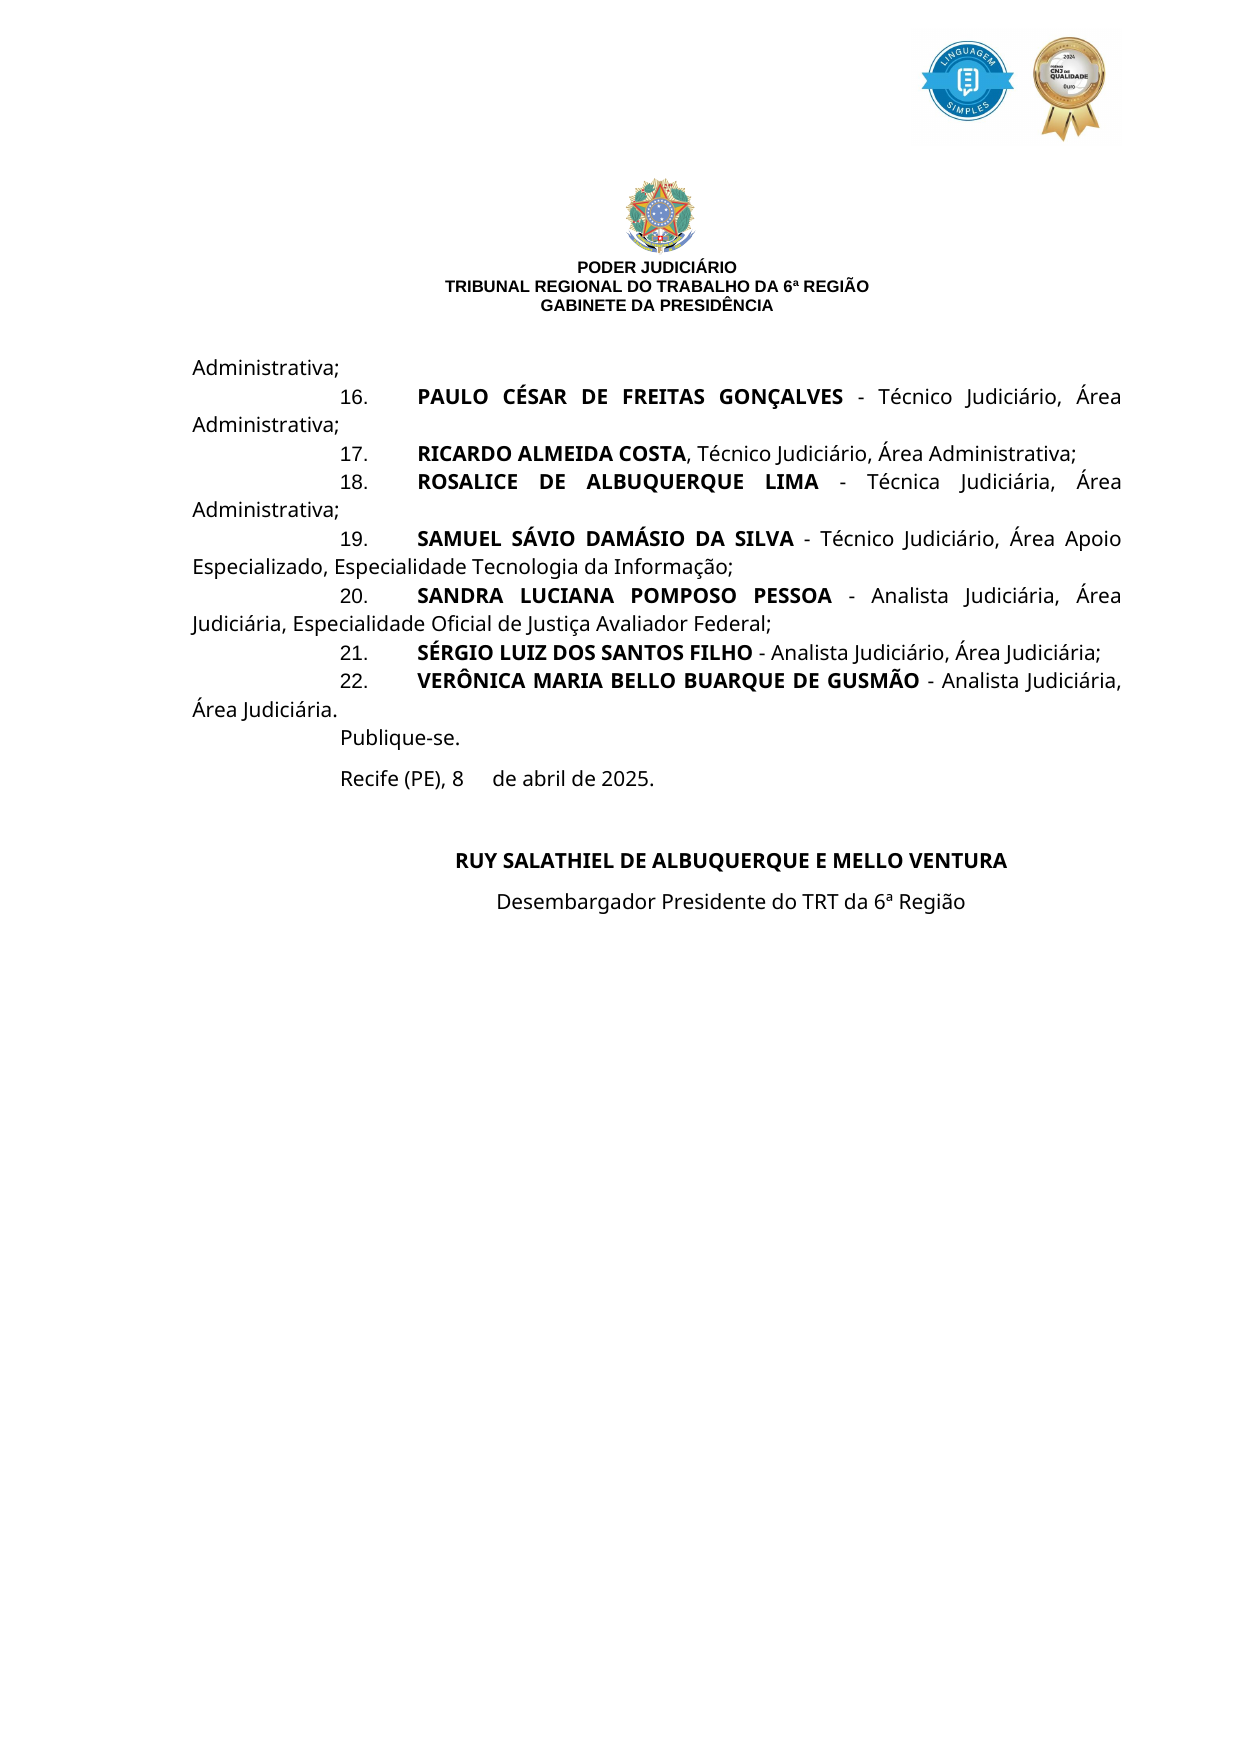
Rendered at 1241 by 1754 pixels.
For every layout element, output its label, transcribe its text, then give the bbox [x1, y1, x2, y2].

list ROSALICE DE ALBUQUERQUE LIMA - Técnica Judiciária, Área Administrativa; [192, 467, 1122, 524]
text Recife (PE), 8 de abril de 2025. [192, 764, 1122, 792]
list RICARDO ALMEIDA COSTA, Técnico Judiciário, Área Administrativa; [192, 439, 1122, 467]
picture [620, 174, 699, 258]
text Publique-se. [192, 723, 1122, 752]
list PAULO CÉSAR DE FREITAS GONÇALVES - Técnico Judiciário, Área Administrativa; [192, 382, 1122, 439]
text Desembargador Presidente do TRT da 6ª Região [192, 887, 1122, 915]
list SÉRGIO LUIZ DOS SANTOS FILHO - Analista Judiciário, Área Judiciária; [192, 638, 1122, 666]
list SANDRA LUCIANA POMPOSO PESSOA - Analista Judiciária, Área Judiciária, Especialidade Oficial de Justiça Avaliador Federal; [192, 581, 1122, 638]
list SAMUEL SÁVIO DAMÁSIO DA SILVA - Técnico Judiciário, Área Apoio Especializado, Especialidade Tecnologia da Informação; [192, 524, 1122, 581]
text RUY SALATHIEL DE ALBUQUERQUE E MELLO VENTURA [192, 846, 1122, 874]
list Administrativa; [192, 353, 1122, 382]
list VERÔNICA MARIA BELLO BUARQUE DE GUSMÃO - Analista Judiciária, Área Judiciária. [192, 666, 1122, 723]
picture [911, 28, 1123, 146]
